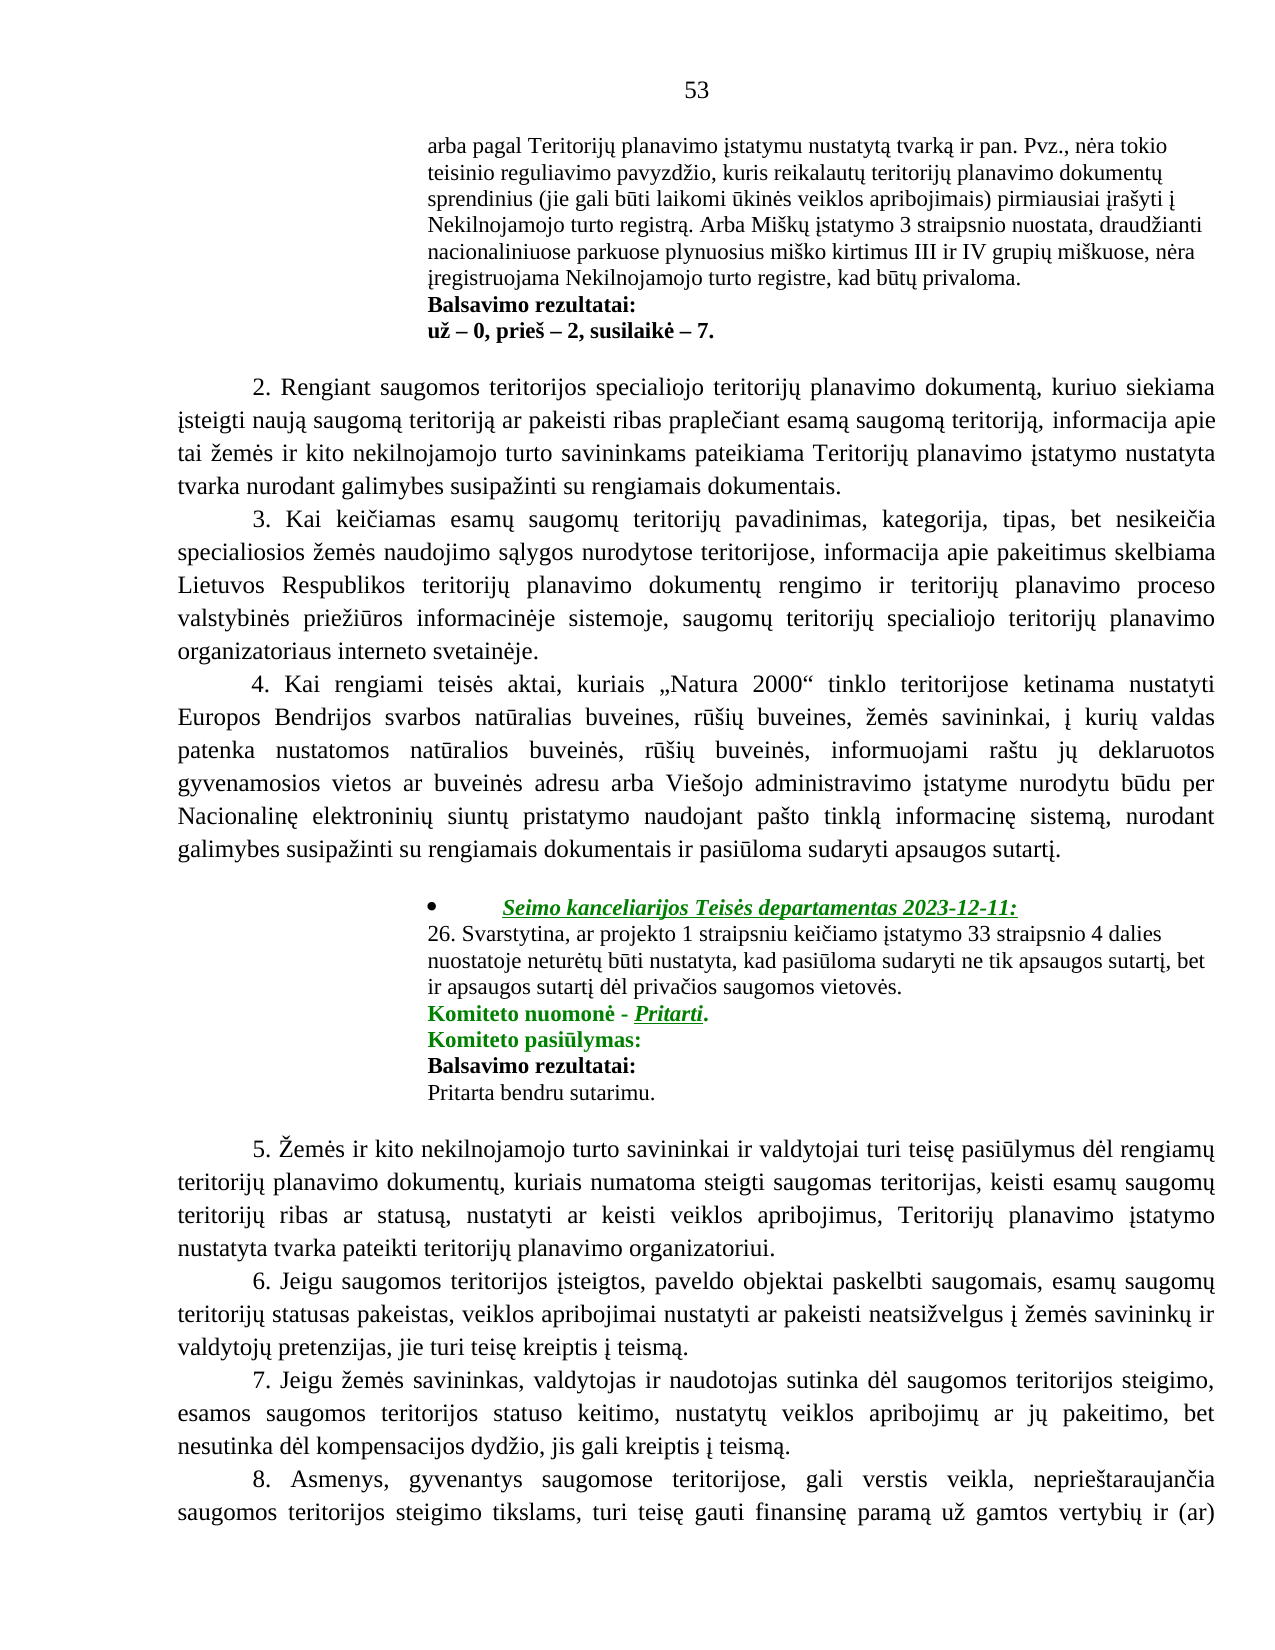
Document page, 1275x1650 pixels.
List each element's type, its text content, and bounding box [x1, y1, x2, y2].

text 7. Jeigu žemės savininkas, valdytojas ir naudotojas sutinka dėl saugomos teritorijos steigimo, esamos saugomos teritorijos statuso keitimo, nustatytų veiklos apribojimų ar jų pakeitimo, bet nesutinka dėl kompensacijos dydžio, jis gali kreiptis į teismą. [177, 1365, 1216, 1460]
text 4. Kai rengiami teisės aktai, kuriais „Natura 2000“ tinklo teritorijose ketinama nustatyti Europos Bendrijos svarbos natūralias buveines, rūšių buveines, žemės savininkai, į kurių valdas patenka nustatomos natūralios buveinės, rūšių buveinės, informuojami raštu jų deklaruotos gyvenamosios vietos ar buveinės adresu arba Viešojo administravimo įstatyme nurodytu būdu per Nacionalinę elektroninių siuntų pristatymo naudojant pašto tinklą informacinę sistemą, nurodant galimybes susipažinti su rengiamais dokumentais ir pasiūloma sudaryti apsaugos sutartį. [177, 669, 1216, 863]
text Balsavimo rezultatai: [427, 291, 1216, 317]
text 6. Jeigu saugomos teritorijos įsteigtos, paveldo objektai paskelbti saugomais, esamų saugomų teritorijų statusas pakeistas, veiklos apribojimai nustatyti ar pakeisti neatsižvelgus į žemės savininkų ir valdytojų pretenzijas, jie turi teisę kreiptis į teismą. [177, 1266, 1216, 1361]
text Komiteto pasiūlymas: [427, 1026, 1216, 1052]
text Pritarta bendru sutarimu. [427, 1079, 1216, 1105]
text Balsavimo rezultatai: [427, 1052, 1216, 1079]
text Komiteto nuomonė - Pritarti. [427, 999, 1216, 1026]
text arba pagal Teritorijų planavimo įstatymu nustatytą tvarką ir pan. Pvz., nėra tokio teisinio reguliavimo pavyzdžio, kuris reikalautų teritorijų planavimo dokumentų sprendinius (jie gali būti laikomi ūkinės veiklos apribojimais) pirmiausiai įrašyti į Nekilnojamojo turto registrą. Arba Miškų įstatymo 3 straipsnio nuostata, draudžianti nacionaliniuose parkuose plynuosius miško kirtimus III ir IV grupių miškuose, nėra įregistruojama Nekilnojamojo turto registre, kad būtų privaloma. [427, 132, 1216, 291]
list Seimo kanceliarijos Teisės departamentas 2023-12-11: [427, 894, 1216, 921]
text 8. Asmenys, gyvenantys saugomose teritorijose, gali verstis veikla, neprieštaraujančia saugomos teritorijos steigimo tikslams, turi teisę gauti finansinę paramą už gamtos vertybių ir (ar) [177, 1464, 1216, 1526]
text 26. Svarstytina, ar projekto 1 straipsniu keičiamo įstatymo 33 straipsnio 4 dalies nuostatoje neturėtų būti nustatyta, kad pasiūloma sudaryti ne tik apsaugos sutartį, bet ir apsaugos sutartį dėl privačios saugomos vietovės. [427, 921, 1216, 999]
text 2. Rengiant saugomos teritorijos specialiojo teritorijų planavimo dokumentą, kuriuo siekiama įsteigti naują saugomą teritoriją ar pakeisti ribas praplečiant esamą saugomą teritoriją, informacija apie tai žemės ir kito nekilnojamojo turto savininkams pateikiama Teritorijų planavimo įstatymo nustatyta tvarka nurodant galimybes susipažinti su rengiamais dokumentais. [177, 372, 1216, 500]
text 3. Kai keičiamas esamų saugomų teritorijų pavadinimas, kategorija, tipas, bet nesikeičia specialiosios žemės naudojimo sąlygos nurodytose teritorijose, informacija apie pakeitimus skelbiama Lietuvos Respublikos teritorijų planavimo dokumentų rengimo ir teritorijų planavimo proceso valstybinės priežiūros informacinėje sistemoje, saugomų teritorijų specialiojo teritorijų planavimo organizatoriaus interneto svetainėje. [177, 504, 1216, 665]
text už – 0, prieš – 2, susilaikė – 7. [427, 317, 1216, 343]
text 5. Žemės ir kito nekilnojamojo turto savininkai ir valdytojai turi teisę pasiūlymus dėl rengiamų teritorijų planavimo dokumentų, kuriais numatoma steigti saugomas teritorijas, keisti esamų saugomų teritorijų ribas ar statusą, nustatyti ar keisti veiklos apribojimus, Teritorijų planavimo įstatymo nustatyta tvarka pateikti teritorijų planavimo organizatoriui. [177, 1134, 1216, 1262]
